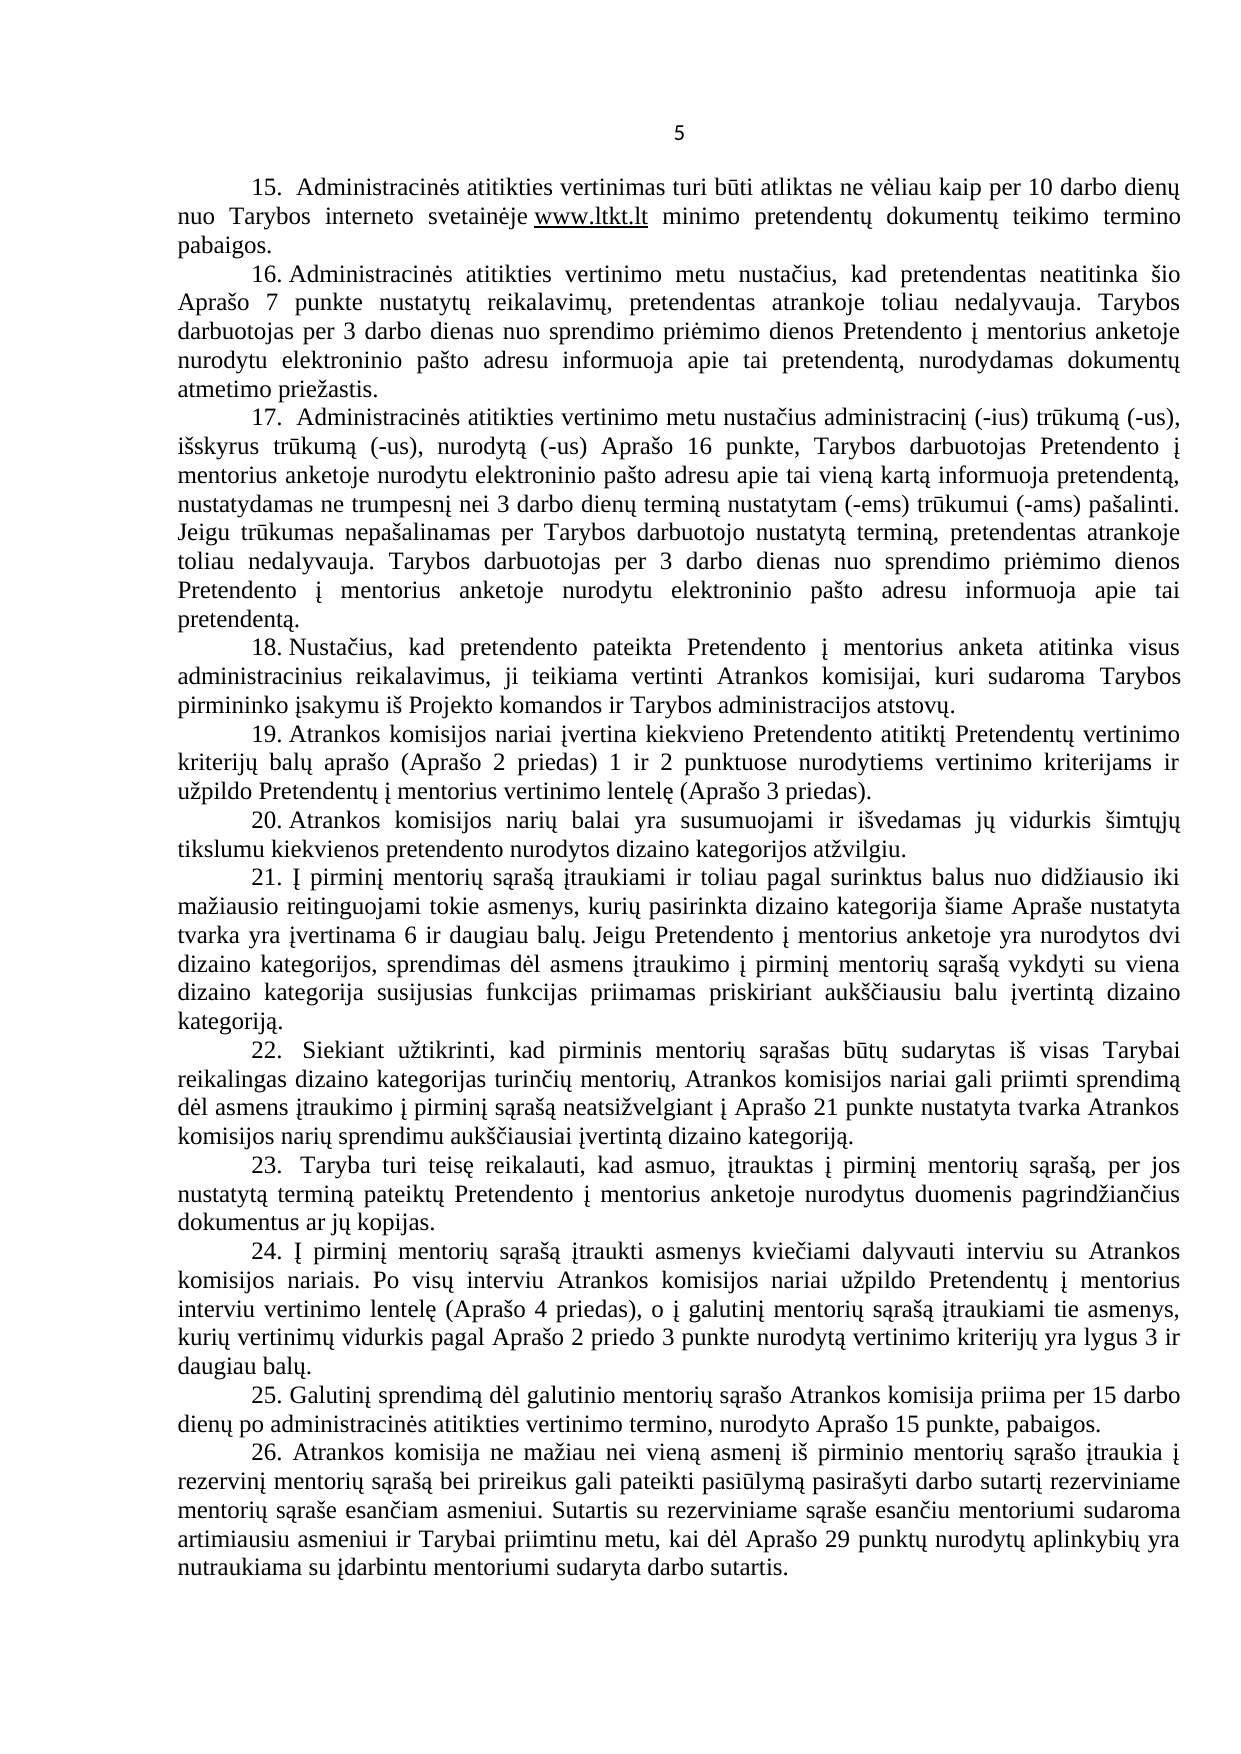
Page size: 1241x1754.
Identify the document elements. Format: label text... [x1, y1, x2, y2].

text 26. Atrankos komisija ne mažiau nei vieną asmenį iš pirminio mentorių sąrašo įtraukia į rezervinį mentorių sąrašą bei prireikus gali pateikti pasiūlymą pasirašyti darbo sutartį rezerviniame mentorių sąraše esančiam asmeniui. Sutartis su rezerviniame sąraše esančiu mentoriumi sudaroma artimiausiu asmeniui ir Tarybai priimtinu metu, kai dėl Aprašo 29 punktų nurodytų aplinkybių yra nutraukiama su įdarbintu mentoriumi sudaryta darbo sutartis. [177, 1437, 1181, 1581]
text 20. Atrankos komisijos narių balai yra susumuojami ir išvedamas jų vidurkis šimtųjų tikslumu kiekvienos pretendento nurodytos dizaino kategorijos atžvilgiu. [177, 805, 1181, 862]
text 17. Administracinės atitikties vertinimo metu nustačius administracinį (-ius) trūkumą (-us), išskyrus trūkumą (-us), nurodytą (-us) Aprašo 16 punkte, Tarybos darbuotojas Pretendento į mentorius anketoje nurodytu elektroninio pašto adresu apie tai vieną kartą informuoja pretendentą, nustatydamas ne trumpesnį nei 3 darbo dienų terminą nustatytam (-ems) trūkumui (-ams) pašalinti. Jeigu trūkumas nepašalinamas per Tarybos darbuotojo nustatytą terminą, pretendentas atrankoje toliau nedalyvauja. Tarybos darbuotojas per 3 darbo dienas nuo sprendimo priėmimo dienos Pretendento į mentorius anketoje nurodytu elektroninio pašto adresu informuoja apie tai pretendentą. [177, 402, 1181, 632]
text 24. Į pirminį mentorių sąrašą įtraukti asmenys kviečiami dalyvauti interviu su Atrankos komisijos nariais. Po visų interviu Atrankos komisijos nariai užpildo Pretendentų į mentorius interviu vertinimo lentelę (Aprašo 4 priedas), o į galutinį mentorių sąrašą įtraukiami tie asmenys, kurių vertinimų vidurkis pagal Aprašo 2 priedo 3 punkte nurodytą vertinimo kriterijų yra lygus 3 ir daugiau balų. [177, 1236, 1181, 1380]
text 15. Administracinės atitikties vertinimas turi būti atliktas ne vėliau kaip per 10 darbo dienų nuo Tarybos interneto svetainėje www.ltkt.lt minimo pretendentų dokumentų teikimo termino pabaigos. [177, 172, 1181, 259]
text 18. Nustačius, kad pretendento pateikta Pretendento į mentorius anketa atitinka visus administracinius reikalavimus, ji teikiama vertinti Atrankos komisijai, kuri sudaroma Tarybos pirmininko įsakymu iš Projekto komandos ir Tarybos administracijos atstovų. [177, 632, 1181, 719]
text 22. Siekiant užtikrinti, kad pirminis mentorių sąrašas būtų sudarytas iš visas Tarybai reikalingas dizaino kategorijas turinčių mentorių, Atrankos komisijos nariai gali priimti sprendimą dėl asmens įtraukimo į pirminį sąrašą neatsižvelgiant į Aprašo 21 punkte nustatyta tvarka Atrankos komisijos narių sprendimu aukščiausiai įvertintą dizaino kategoriją. [177, 1035, 1181, 1150]
text 16. Administracinės atitikties vertinimo metu nustačius, kad pretendentas neatitinka šio Aprašo 7 punkte nustatytų reikalavimų, pretendentas atrankoje toliau nedalyvauja. Tarybos darbuotojas per 3 darbo dienas nuo sprendimo priėmimo dienos Pretendento į mentorius anketoje nurodytu elektroninio pašto adresu informuoja apie tai pretendentą, nurodydamas dokumentų atmetimo priežastis. [177, 259, 1181, 402]
text 25. Galutinį sprendimą dėl galutinio mentorių sąrašo Atrankos komisija priima per 15 darbo dienų po administracinės atitikties vertinimo termino, nurodyto Aprašo 15 punkte, pabaigos. [177, 1380, 1181, 1437]
text 19. Atrankos komisijos nariai įvertina kiekvieno Pretendento atitiktį Pretendentų vertinimo kriterijų balų aprašo (Aprašo 2 priedas) 1 ir 2 punktuose nurodytiems vertinimo kriterijams ir užpildo Pretendentų į mentorius vertinimo lentelę (Aprašo 3 priedas). [177, 719, 1181, 805]
text 23. Taryba turi teisę reikalauti, kad asmuo, įtrauktas į pirminį mentorių sąrašą, per jos nustatytą terminą pateiktų Pretendento į mentorius anketoje nurodytus duomenis pagrindžiančius dokumentus ar jų kopijas. [177, 1150, 1181, 1236]
text 21. Į pirminį mentorių sąrašą įtraukiami ir toliau pagal surinktus balus nuo didžiausio iki mažiausio reitinguojami tokie asmenys, kurių pasirinkta dizaino kategorija šiame Apraše nustatyta tvarka yra įvertinama 6 ir daugiau balų. Jeigu Pretendento į mentorius anketoje yra nurodytos dvi dizaino kategorijos, sprendimas dėl asmens įtraukimo į pirminį mentorių sąrašą vykdyti su viena dizaino kategorija susijusias funkcijas priimamas priskiriant aukščiausiu balu įvertintą dizaino kategoriją. [177, 862, 1181, 1035]
